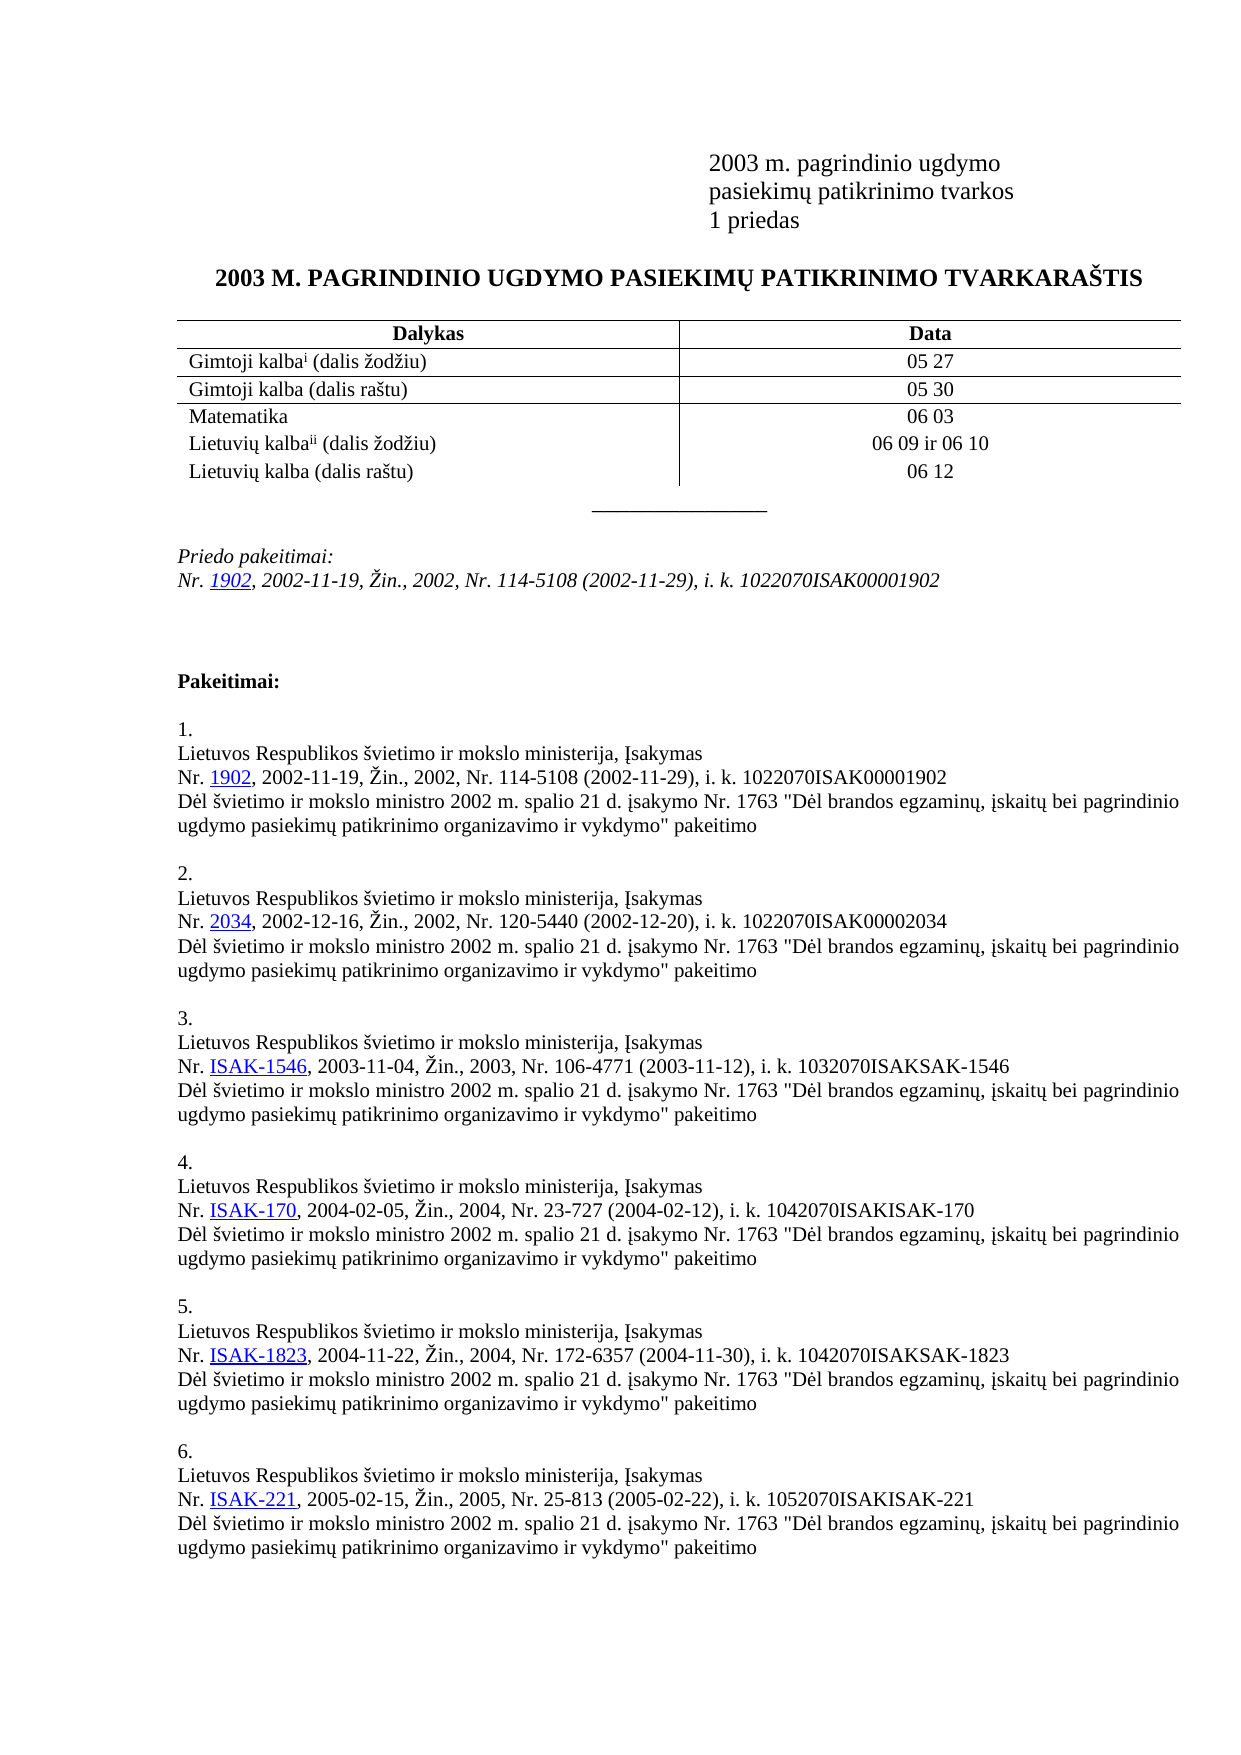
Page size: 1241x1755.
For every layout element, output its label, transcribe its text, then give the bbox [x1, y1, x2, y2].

text 1. [177, 717, 1181, 741]
text 2003 m. pagrindinio ugdymo [177, 148, 1181, 176]
text pasiekimų patikrinimo tvarkos [177, 176, 1181, 205]
text Nr. 1902, 2002-11-19, Žin., 2002, Nr. 114-5108 (2002-11-29), i. k. 1022070ISAK00001902 [177, 765, 1181, 789]
table_cell 05 30 [680, 377, 1181, 403]
text Dėl švietimo ir mokslo ministro 2002 m. spalio 21 d. įsakymo Nr. 1763 "Dėl brandos egzaminų, įskaitų bei pagrindinio ugdymo pasiekimų patikrinimo organizavimo ir vykdymo" pakeitimo [177, 789, 1181, 837]
table_header Data [680, 321, 1181, 348]
text 4. [177, 1150, 1181, 1174]
text Dėl švietimo ir mokslo ministro 2002 m. spalio 21 d. įsakymo Nr. 1763 "Dėl brandos egzaminų, įskaitų bei pagrindinio ugdymo pasiekimų patikrinimo organizavimo ir vykdymo" pakeitimo [177, 1078, 1181, 1126]
table_cell Gimtoji kalba (dalis žodžiu) [177, 349, 679, 376]
text Nr. 2034, 2002-12-16, Žin., 2002, Nr. 120-5440 (2002-12-20), i. k. 1022070ISAK00002034 [177, 909, 1181, 933]
text Nr. ISAK-221, 2005-02-15, Žin., 2005, Nr. 25-813 (2005-02-22), i. k. 1052070ISAKISAK-221 [177, 1487, 1181, 1511]
table_cell 06 03 [680, 404, 1181, 431]
text 5. [177, 1294, 1181, 1318]
text 3. [177, 1006, 1181, 1030]
text Pakeitimai: [177, 669, 1181, 693]
text Nr. ISAK-1546, 2003-11-04, Žin., 2003, Nr. 106-4771 (2003-11-12), i. k. 1032070ISAKSAK-1546 [177, 1054, 1181, 1078]
text Lietuvos Respublikos švietimo ir mokslo ministerija, Įsakymas [177, 1030, 1181, 1054]
table_cell 06 12 [680, 459, 1181, 486]
table_cell Matematika [177, 404, 679, 431]
table_cell 05 27 [680, 349, 1181, 376]
text Lietuvos Respublikos švietimo ir mokslo ministerija, Įsakymas [177, 1174, 1181, 1198]
text Dėl švietimo ir mokslo ministro 2002 m. spalio 21 d. įsakymo Nr. 1763 "Dėl brandos egzaminų, įskaitų bei pagrindinio ugdymo pasiekimų patikrinimo organizavimo ir vykdymo" pakeitimo [177, 933, 1181, 982]
text 1 priedas [177, 205, 1181, 234]
text 2003 M. PAGRINDINIO UGDYMO PASIEKIMŲ PATIKRINIMO TVARKARAŠTIS [177, 263, 1181, 291]
table_cell Lietuvių kalba (dalis žodžiu) [177, 431, 679, 459]
text ______________ [177, 486, 1181, 515]
text Lietuvos Respublikos švietimo ir mokslo ministerija, Įsakymas [177, 741, 1181, 765]
table_header Dalykas [177, 321, 679, 348]
text Dėl švietimo ir mokslo ministro 2002 m. spalio 21 d. įsakymo Nr. 1763 "Dėl brandos egzaminų, įskaitų bei pagrindinio ugdymo pasiekimų patikrinimo organizavimo ir vykdymo" pakeitimo [177, 1222, 1181, 1270]
text Lietuvos Respublikos švietimo ir mokslo ministerija, Įsakymas [177, 1463, 1181, 1487]
text 6. [177, 1439, 1181, 1463]
table_cell Gimtoji kalba (dalis raštu) [177, 377, 679, 403]
table_cell Lietuvių kalba (dalis raštu) [177, 459, 679, 486]
text 2. [177, 861, 1181, 885]
text Dėl švietimo ir mokslo ministro 2002 m. spalio 21 d. įsakymo Nr. 1763 "Dėl brandos egzaminų, įskaitų bei pagrindinio ugdymo pasiekimų patikrinimo organizavimo ir vykdymo" pakeitimo [177, 1367, 1181, 1415]
text Lietuvos Respublikos švietimo ir mokslo ministerija, Įsakymas [177, 1318, 1181, 1343]
text Lietuvos Respublikos švietimo ir mokslo ministerija, Įsakymas [177, 885, 1181, 909]
text Dėl švietimo ir mokslo ministro 2002 m. spalio 21 d. įsakymo Nr. 1763 "Dėl brandos egzaminų, įskaitų bei pagrindinio ugdymo pasiekimų patikrinimo organizavimo ir vykdymo" pakeitimo [177, 1511, 1181, 1559]
text Nr. ISAK-1823, 2004-11-22, Žin., 2004, Nr. 172-6357 (2004-11-30), i. k. 1042070ISAKSAK-1823 [177, 1343, 1181, 1367]
text Nr. 1902, 2002-11-19, Žin., 2002, Nr. 114-5108 (2002-11-29), i. k. 1022070ISAK00001902 [177, 568, 1181, 592]
text Priedo pakeitimai: [177, 544, 1181, 568]
text Nr. ISAK-170, 2004-02-05, Žin., 2004, Nr. 23-727 (2004-02-12), i. k. 1042070ISAKISAK-170 [177, 1198, 1181, 1222]
table_cell 06 09 ir 06 10 [680, 431, 1181, 459]
